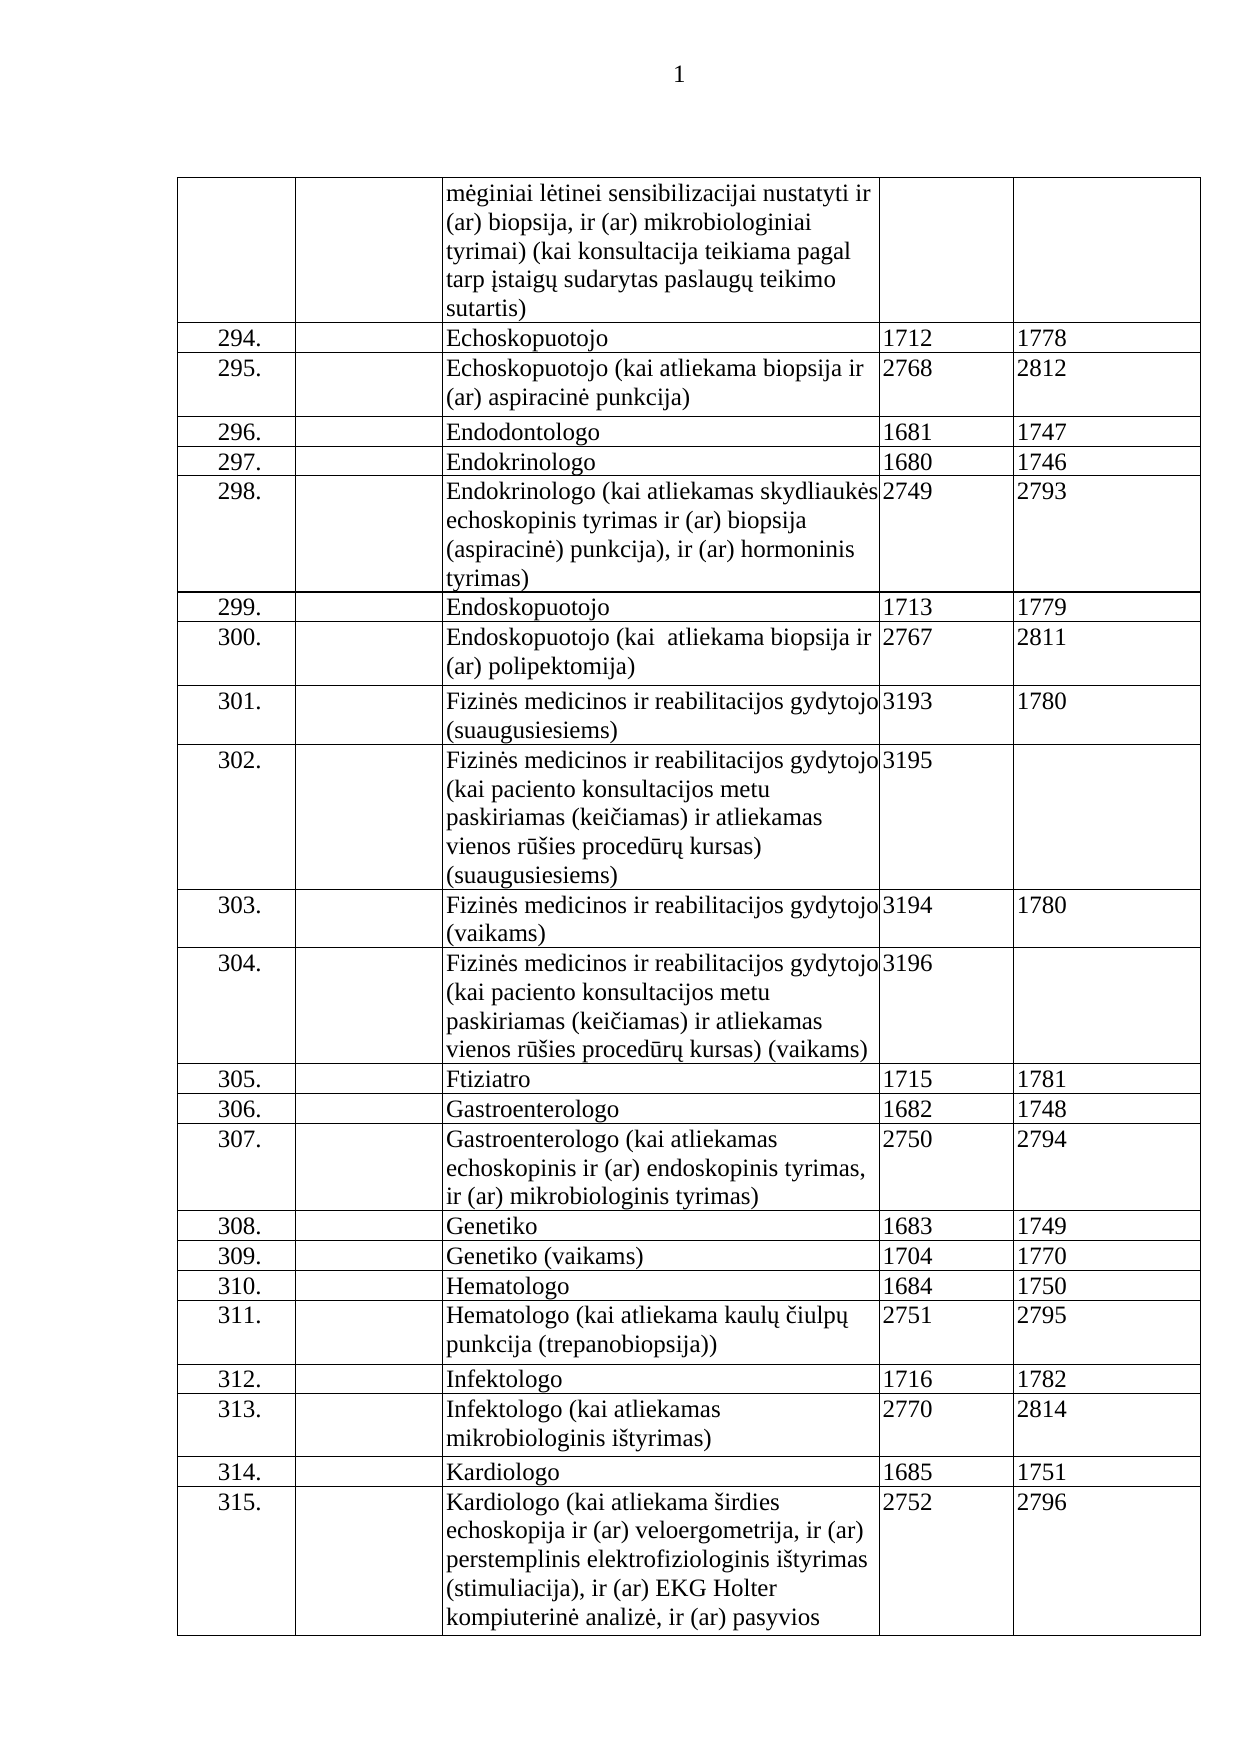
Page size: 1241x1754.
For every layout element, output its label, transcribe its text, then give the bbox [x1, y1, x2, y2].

table_cell 2749 [880, 476, 1013, 591]
table_cell Genetiko [443, 1211, 879, 1240]
table_cell 302. [178, 745, 295, 889]
table_cell Kardiologo [443, 1457, 879, 1486]
table_cell [296, 1241, 442, 1270]
table_cell 312. [178, 1365, 295, 1393]
table_cell [296, 1394, 442, 1456]
table_cell [296, 178, 442, 322]
table_cell 313. [178, 1394, 295, 1456]
table_cell [296, 417, 442, 446]
table_cell 1751 [1014, 1457, 1200, 1486]
table_cell 2795 [1014, 1301, 1200, 1363]
table_cell 1715 [880, 1064, 1013, 1093]
table_cell 1681 [880, 417, 1013, 446]
table_cell 298. [178, 476, 295, 591]
table_cell 1680 [880, 447, 1013, 475]
table_cell 300. [178, 622, 295, 685]
table_cell 297. [178, 447, 295, 475]
table_cell 2793 [1014, 476, 1200, 591]
table_cell Hematologo (kai atliekama kaulų čiulpų punkcija (trepanobiopsija)) [443, 1301, 879, 1363]
table_cell [1014, 178, 1200, 322]
table_cell Endokrinologo [443, 447, 879, 475]
table_cell 308. [178, 1211, 295, 1240]
table_cell 2814 [1014, 1394, 1200, 1456]
table_cell 306. [178, 1094, 295, 1123]
table_cell 1683 [880, 1211, 1013, 1240]
table_cell 1781 [1014, 1064, 1200, 1093]
table_cell 1684 [880, 1271, 1013, 1299]
table_cell 299. [178, 593, 295, 621]
table_cell [296, 1365, 442, 1393]
table_cell 1778 [1014, 323, 1200, 352]
table_cell 2811 [1014, 622, 1200, 685]
table_cell Endoskopuotojo (kai atliekama biopsija ir (ar) polipektomija) [443, 622, 879, 685]
table_cell 296. [178, 417, 295, 446]
table_cell 1685 [880, 1457, 1013, 1486]
table_cell 294. [178, 323, 295, 352]
table_cell Hematologo [443, 1271, 879, 1299]
table_cell [1014, 948, 1200, 1063]
table_cell 2770 [880, 1394, 1013, 1456]
table_cell [296, 1124, 442, 1210]
table_cell 304. [178, 948, 295, 1063]
table_cell [296, 948, 442, 1063]
table_cell 295. [178, 353, 295, 416]
table_cell Ftiziatro [443, 1064, 879, 1093]
table_cell 2752 [880, 1487, 1013, 1635]
table_cell Fizinės medicinos ir reabilitacijos gydytojo (suaugusiesiems) [443, 686, 879, 744]
table_cell Endokrinologo (kai atliekamas skydliaukės echoskopinis tyrimas ir (ar) biopsija (aspiracinė) punkcija), ir (ar) hormoninis tyrimas) [443, 476, 879, 591]
table_cell [296, 745, 442, 889]
table_cell 1682 [880, 1094, 1013, 1123]
table_cell Fizinės medicinos ir reabilitacijos gydytojo (kai paciento konsultacijos metu paskiriamas (keičiamas) ir atliekamas vienos rūšies procedūrų kursas) (suaugusiesiems) [443, 745, 879, 889]
table_cell 2750 [880, 1124, 1013, 1210]
table_cell 3193 [880, 686, 1013, 744]
table_cell [296, 323, 442, 352]
table_cell 1748 [1014, 1094, 1200, 1123]
table_cell Infektologo [443, 1365, 879, 1393]
table_cell 1749 [1014, 1211, 1200, 1240]
table_cell Gastroenterologo (kai atliekamas echoskopinis ir (ar) endoskopinis tyrimas, ir (ar) mikrobiologinis tyrimas) [443, 1124, 879, 1210]
table_cell [1014, 745, 1200, 889]
table_cell [296, 1487, 442, 1635]
table_cell 1747 [1014, 417, 1200, 446]
table_cell 3194 [880, 890, 1013, 947]
table_cell [296, 353, 442, 416]
table_cell [296, 1064, 442, 1093]
table_cell Kardiologo (kai atliekama širdies echoskopija ir (ar) veloergometrija, ir (ar) perstemplinis elektrofiziologinis ištyrimas (stimuliacija), ir (ar) EKG Holter kompiuterinė analizė, ir (ar) pasyvios [443, 1487, 879, 1635]
table_cell 1704 [880, 1241, 1013, 1270]
table_cell 1713 [880, 593, 1013, 621]
table_cell [296, 622, 442, 685]
table_cell Endoskopuotojo [443, 593, 879, 621]
table_cell [296, 890, 442, 947]
table_cell 1779 [1014, 593, 1200, 621]
table_cell 2751 [880, 1301, 1013, 1363]
table_cell [296, 593, 442, 621]
table_cell 3196 [880, 948, 1013, 1063]
table_cell [296, 447, 442, 475]
table_cell [296, 686, 442, 744]
table_cell 2768 [880, 353, 1013, 416]
table_cell 2767 [880, 622, 1013, 685]
table_cell 1770 [1014, 1241, 1200, 1270]
table_cell 1780 [1014, 686, 1200, 744]
table_cell [178, 178, 295, 322]
table_cell 310. [178, 1271, 295, 1299]
table_cell 309. [178, 1241, 295, 1270]
table_cell 2796 [1014, 1487, 1200, 1635]
table_cell Echoskopuotojo [443, 323, 879, 352]
table_cell 315. [178, 1487, 295, 1635]
table_cell 2794 [1014, 1124, 1200, 1210]
table_cell 1712 [880, 323, 1013, 352]
table_cell Endodontologo [443, 417, 879, 446]
table_cell [296, 1211, 442, 1240]
table_cell 1780 [1014, 890, 1200, 947]
table_cell 2812 [1014, 353, 1200, 416]
table_cell 303. [178, 890, 295, 947]
table_cell [296, 476, 442, 591]
table_cell Echoskopuotojo (kai atliekama biopsija ir (ar) aspiracinė punkcija) [443, 353, 879, 416]
table_cell [880, 178, 1013, 322]
table_cell 305. [178, 1064, 295, 1093]
table_cell 1716 [880, 1365, 1013, 1393]
table_cell [296, 1271, 442, 1299]
table_cell 301. [178, 686, 295, 744]
table_cell Gastroenterologo [443, 1094, 879, 1123]
table_cell 311. [178, 1301, 295, 1363]
table_cell 1746 [1014, 447, 1200, 475]
table_cell 307. [178, 1124, 295, 1210]
table_cell Fizinės medicinos ir reabilitacijos gydytojo (vaikams) [443, 890, 879, 947]
table_cell Fizinės medicinos ir reabilitacijos gydytojo (kai paciento konsultacijos metu paskiriamas (keičiamas) ir atliekamas vienos rūšies procedūrų kursas) (vaikams) [443, 948, 879, 1063]
table_cell [296, 1301, 442, 1363]
table_cell Infektologo (kai atliekamas mikrobiologinis ištyrimas) [443, 1394, 879, 1456]
table_cell 1750 [1014, 1271, 1200, 1299]
table_cell 3195 [880, 745, 1013, 889]
table_cell 314. [178, 1457, 295, 1486]
table_cell Genetiko (vaikams) [443, 1241, 879, 1270]
table_cell mėginiai lėtinei sensibilizacijai nustatyti ir (ar) biopsija, ir (ar) mikrobiologiniai tyrimai) (kai konsultacija teikiama pagal tarp įstaigų sudarytas paslaugų teikimo sutartis) [443, 178, 879, 322]
table_cell 1782 [1014, 1365, 1200, 1393]
table_cell [296, 1094, 442, 1123]
table_cell [296, 1457, 442, 1486]
